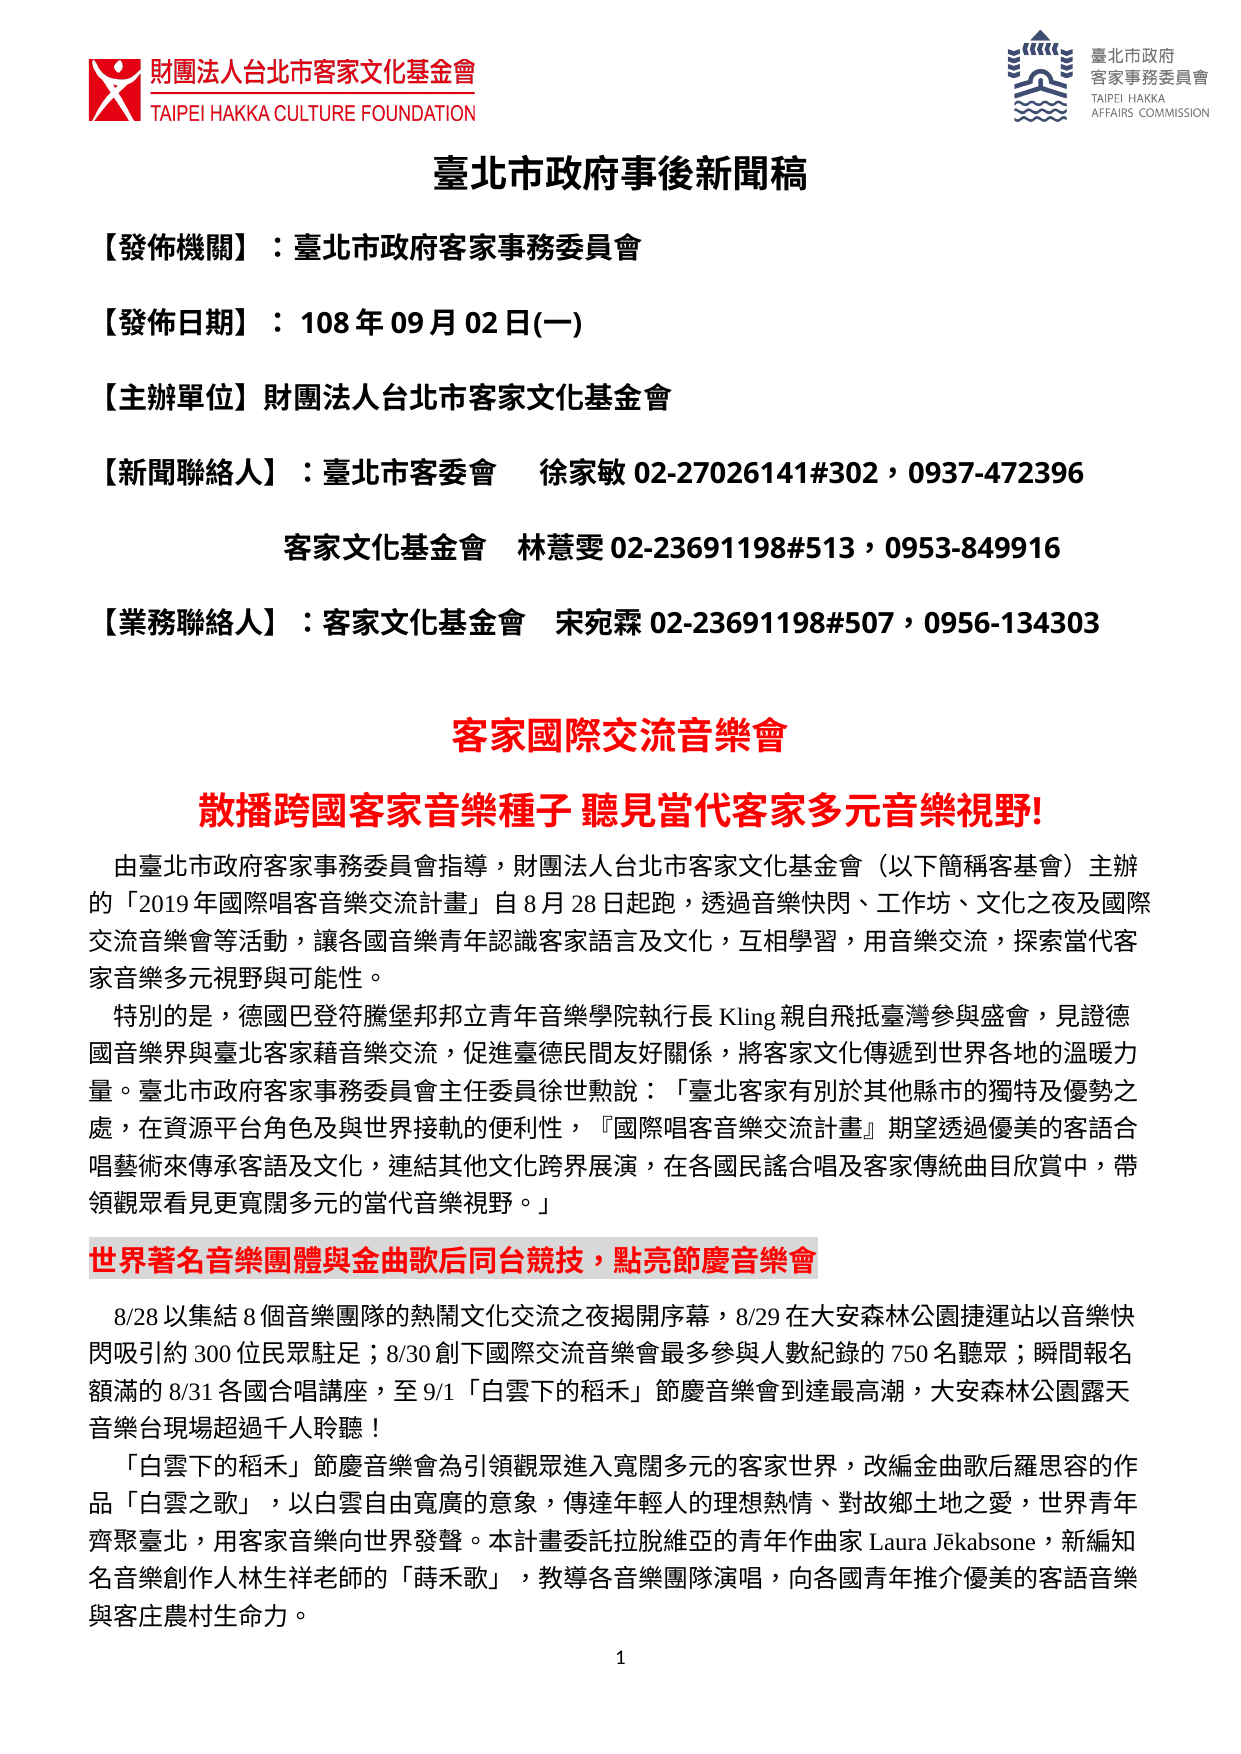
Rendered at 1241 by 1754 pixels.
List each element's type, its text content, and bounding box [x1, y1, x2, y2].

text 客家文化基金會 林薏雯02-23691198#513，0953-849916 [89, 502, 1152, 577]
text 臺北市政府事後新聞稿 [89, 127, 1152, 202]
text 【主辦單位】財團法人台北市客家文化基金會 [89, 352, 1152, 427]
picture [88, 59, 475, 121]
text 由臺北市政府客家事務委員會指導，財團法人台北市客家文化基金會（以下簡稱客基會）主辦的「2019年國際唱客音樂交流計畫」自8月28日起跑，透過音樂快閃、工作坊、文化之夜及國際交流音樂會等活動，讓各國音樂青年認識客家語言及文化，互相學習，用音樂交流，探索當代客家音樂多元視野與可能性。 [89, 839, 1152, 989]
text 「白雲下的稻禾」節慶音樂會為引領觀眾進入寬闊多元的客家世界，改編金曲歌后羅思容的作品「白雲之歌」，以白雲自由寬廣的意象，傳達年輕人的理想熱情、對故鄉土地之愛，世界青年齊聚臺北，用客家音樂向世界發聲。本計畫委託拉脫維亞的青年作曲家Laura Jēkabsone，新編知名音樂創作人林生祥老師的「蒔禾歌」，教導各音樂團隊演唱，向各國青年推介優美的客語音樂與客庄農村生命力。 [89, 1439, 1152, 1627]
picture [976, 2, 1239, 155]
text 世界著名音樂團體與金曲歌后同台競技，點亮節慶音樂會 [89, 1214, 1152, 1289]
text 【發佈日期】： 108年09月02日(一) [89, 277, 1152, 352]
text 【新聞聯絡人】：臺北市客委會 徐家敏 02-27026141#302，0937-472396 [89, 427, 1152, 502]
text 8/28以集結8個音樂團隊的熱鬧文化交流之夜揭開序幕，8/29在大安森林公園捷運站以音樂快閃吸引約300位民眾駐足；8/30創下國際交流音樂會最多參與人數紀錄的750名聽眾；瞬間報名額滿的8/31各國合唱講座，至9/1「白雲下的稻禾」節慶音樂會到達最高潮，大安森林公園露天音樂台現場超過千人聆聽！ [89, 1289, 1152, 1439]
text 特別的是，德國巴登符騰堡邦邦立青年音樂學院執行長Kling親自飛抵臺灣參與盛會，見證德國音樂界與臺北客家藉音樂交流，促進臺德民間友好關係，將客家文化傳遞到世界各地的溫暖力量。臺北市政府客家事務委員會主任委員徐世勲說：「臺北客家有別於其他縣市的獨特及優勢之處，在資源平台角色及與世界接軌的便利性，『國際唱客音樂交流計畫』期望透過優美的客語合唱藝術來傳承客語及文化，連結其他文化跨界展演，在各國民謠合唱及客家傳統曲目欣賞中，帶領觀眾看見更寬闊多元的當代音樂視野。」 [89, 989, 1152, 1214]
text 【業務聯絡人】：客家文化基金會 宋宛霖 02-23691198#507，0956-134303 [89, 577, 1152, 652]
text 客家國際交流音樂會 散播跨國客家音樂種子 聽見當代客家多元音樂視野! [89, 689, 1152, 839]
text 【發佈機關】：臺北市政府客家事務委員會 [89, 202, 1152, 277]
